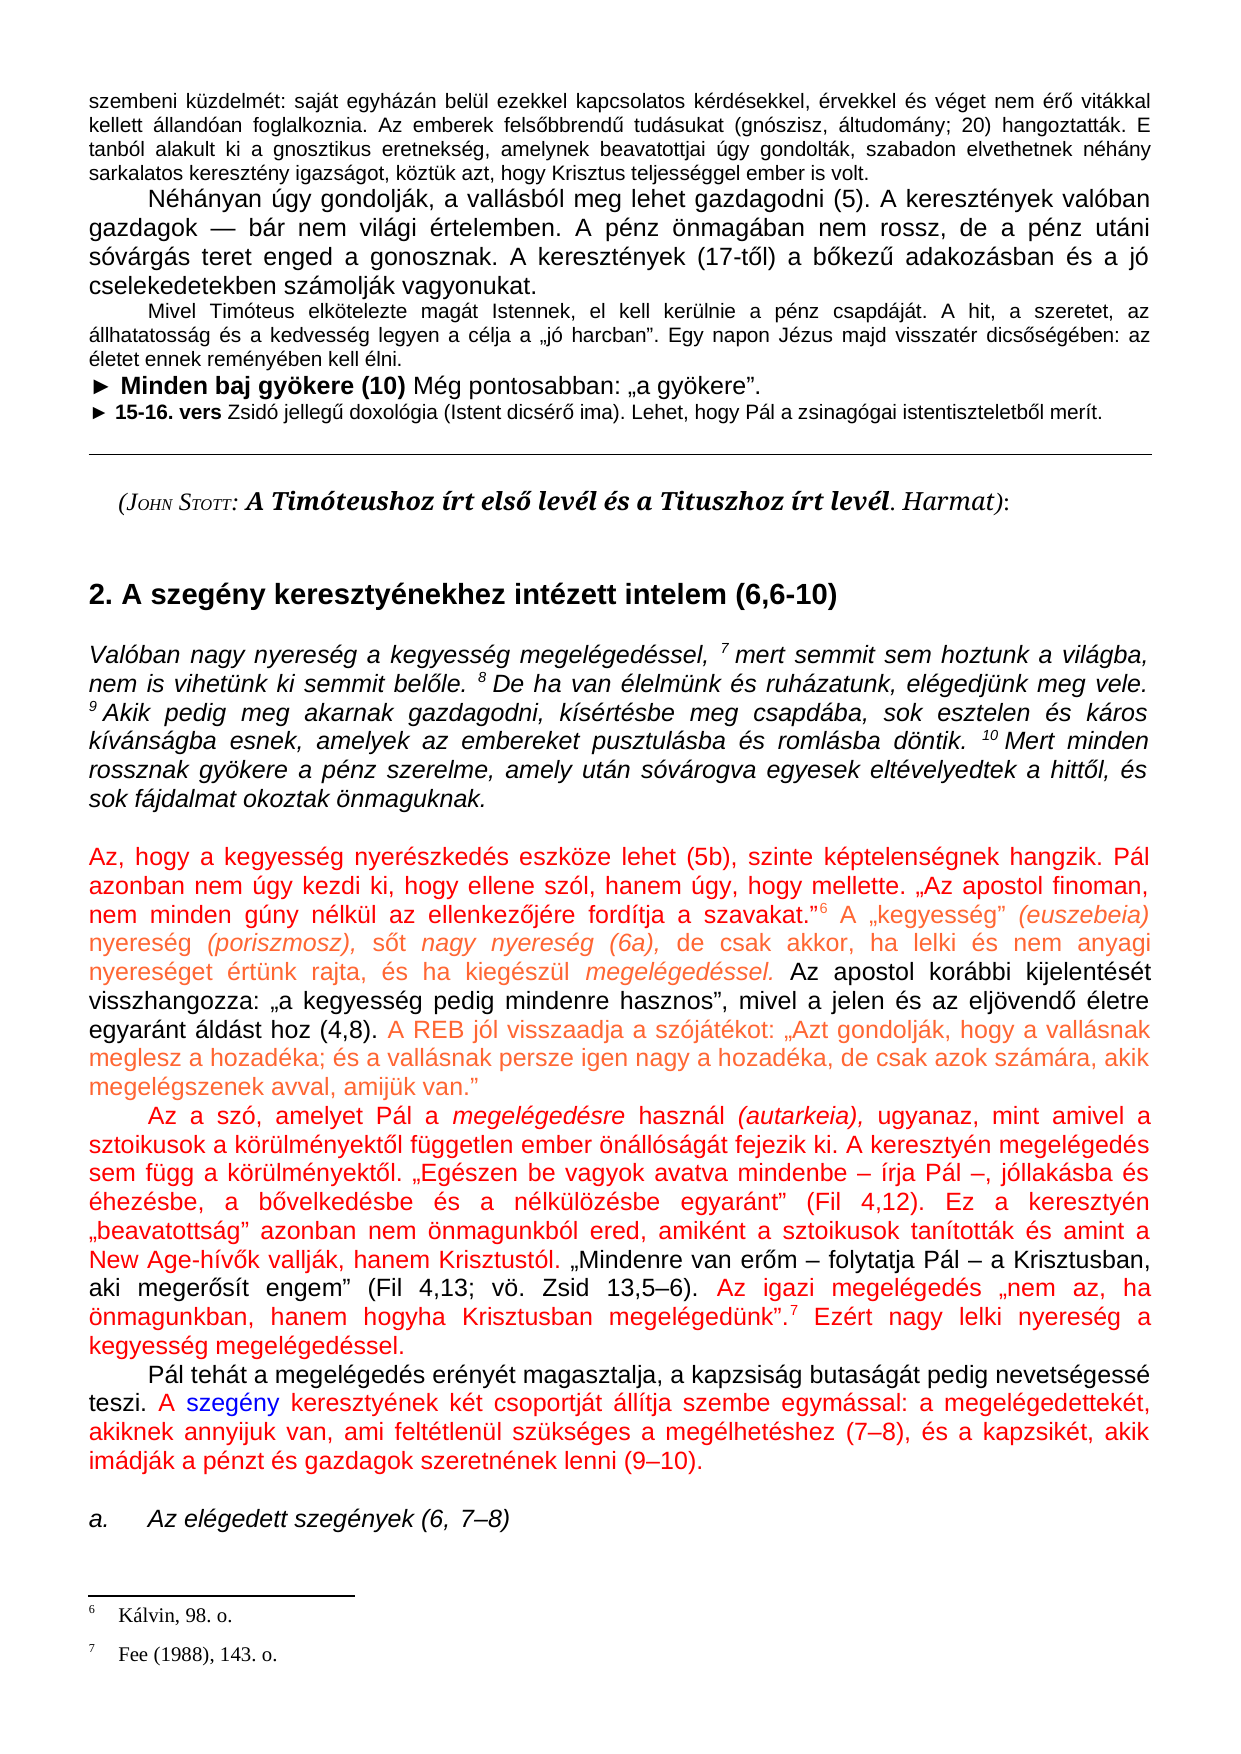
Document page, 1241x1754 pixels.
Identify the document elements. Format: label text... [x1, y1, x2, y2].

text Néhányan úgy gondolják, a vallásból meg lehet gazdagodni (5). A keresztények valóban gazdagok — bár nem világi értelemben. A pénz önmagában nem rossz, de a pénz utáni sóvárgás teret enged a gonosznak. A keresztények (17-től) a bőkezű adakozásban és a jó cselekedetekben számolják vagyonukat. [88, 184, 1152, 299]
text a. Az elégedett szegények (6, 7–8) [88, 1504, 1152, 1533]
text Kálvin, 98. o. [88, 1602, 1152, 1627]
text Pál tehát a megelégedés erényét magasztalja, a kapzsiság butaságát pedig nevetségessé teszi. A szegény keresztyének két csoportját állítja szembe egymással: a megelégedettekét, akiknek annyijuk van, ami feltétlenül szükséges a megélhetéshez (7–8), és a kapzsikét, akik imádják a pénzt és gazdagok szeretnének lenni (9–10). [88, 1359, 1152, 1474]
text (John Stott: A Timóteushoz írt első levél és a Tituszhoz írt levél. Harmat): [88, 455, 1152, 547]
text Valóban nagy nyereség a kegyesség megelégedéssel, 7 mert semmit sem hoztunk a világba, nem is vihetünk ki semmit belőle. 8 De ha van élelmünk és ruházatunk, elégedjünk meg vele. 9 Akik pedig meg akarnak gazdagodni, kísértésbe meg csapdába, sok esztelen és káros kívánságba esnek, amelyek az embereket pusztulásba és romlásba döntik. 10 Mert minden rossznak gyökere a pénz szerelme, amely után sóvárogva egyesek eltévelyedtek a hittől, és sok fájdalmat okoztak önmaguknak. [88, 640, 1152, 813]
text ► 15-16. vers Zsidó jellegű doxológia (Istent dicsérő ima). Lehet, hogy Pál a zsinagógai istentiszteletből merít. [88, 400, 1152, 424]
text Fee (1988), 143. o. [88, 1641, 1152, 1665]
text ► Minden baj gyökere (10) Még pontosabban: „a gyökere”. [88, 371, 1152, 400]
text Mivel Timóteus elkötelezte magát Istennek, el kell kerülnie a pénz csapdáját. A hit, a szeretet, az állhatatosság és a kedvesség legyen a célja a „jó harcban”. Egy napon Jézus majd visszatér dicsőségében: az életet ennek reményében kell élni. [88, 299, 1152, 371]
text Az a szó, amelyet Pál a megelégedésre használ (autarkeia), ugyanaz, mint amivel a sztoikusok a körülményektől független ember önállóságát fejezik ki. A keresztyén megelégedés sem függ a körülményektől. „Egészen be vagyok avatva mindenbe – írja Pál –, jóllakásba és éhezésbe, a bővelkedésbe és a nélkülözésbe egyaránt” (Fil 4,12). Ez a keresztyén „beavatottság” azonban nem önmagunkból ered, amiként a sztoikusok tanították és amint a New Age-hívők vallják, hanem Krisztustól. „Mindenre van erőm – folytatja Pál – a Krisztusban, aki megerősít engem” (Fil 4,13; vö. Zsid 13,5–6). Az igazi megelégedés „nem az, ha önmagunkban, hanem hogyha Krisztusban megelégedünk”. Ezért nagy lelki nyereség a kegyesség megelégedéssel. [88, 1101, 1152, 1359]
text szembeni küzdelmét: saját egyházán belül ezekkel kapcsolatos kérdésekkel, érvekkel és véget nem érő vitákkal kellett állandóan foglalkoznia. Az emberek felsőbbrendű tudásukat (gnószisz, áltudomány; 20) hangoztatták. E tanból alakult ki a gnosztikus eretnekség, amelynek beavatottjai úgy gondolták, szabadon elvethetnek néhány sarkalatos keresztény igazságot, köztük azt, hogy Krisztus teljességgel ember is volt. [88, 88, 1152, 184]
text Az, hogy a kegyesség nyerészkedés eszköze lehet (5b), szinte képtelenségnek hangzik. Pál azonban nem úgy kezdi ki, hogy ellene szól, hanem úgy, hogy mellette. „Az apostol finoman, nem minden gúny nélkül az ellenkezőjére fordítja a szavakat.” A „kegyesség” (euszebeia) nyereség (poriszmosz), sőt nagy nyereség (6a), de csak akkor, ha lelki és nem anyagi nyereséget értünk rajta, és ha kiegészül megelégedéssel. Az apostol korábbi kijelentését visszhangozza: „a kegyesség pedig mindenre hasznos”, mivel a jelen és az eljövendő életre egyaránt áldást hoz (4,8). A REB jól visszaadja a szójátékot: „Azt gondolják, hogy a vallásnak meglesz a hozadéka; és a vallásnak persze igen nagy a hozadéka, de csak azok számára, akik megelégszenek avval, amijük van.” [88, 842, 1152, 1101]
text 2. A szegény keresztyénekhez intézett intelem (6,6-10) [88, 577, 1152, 611]
